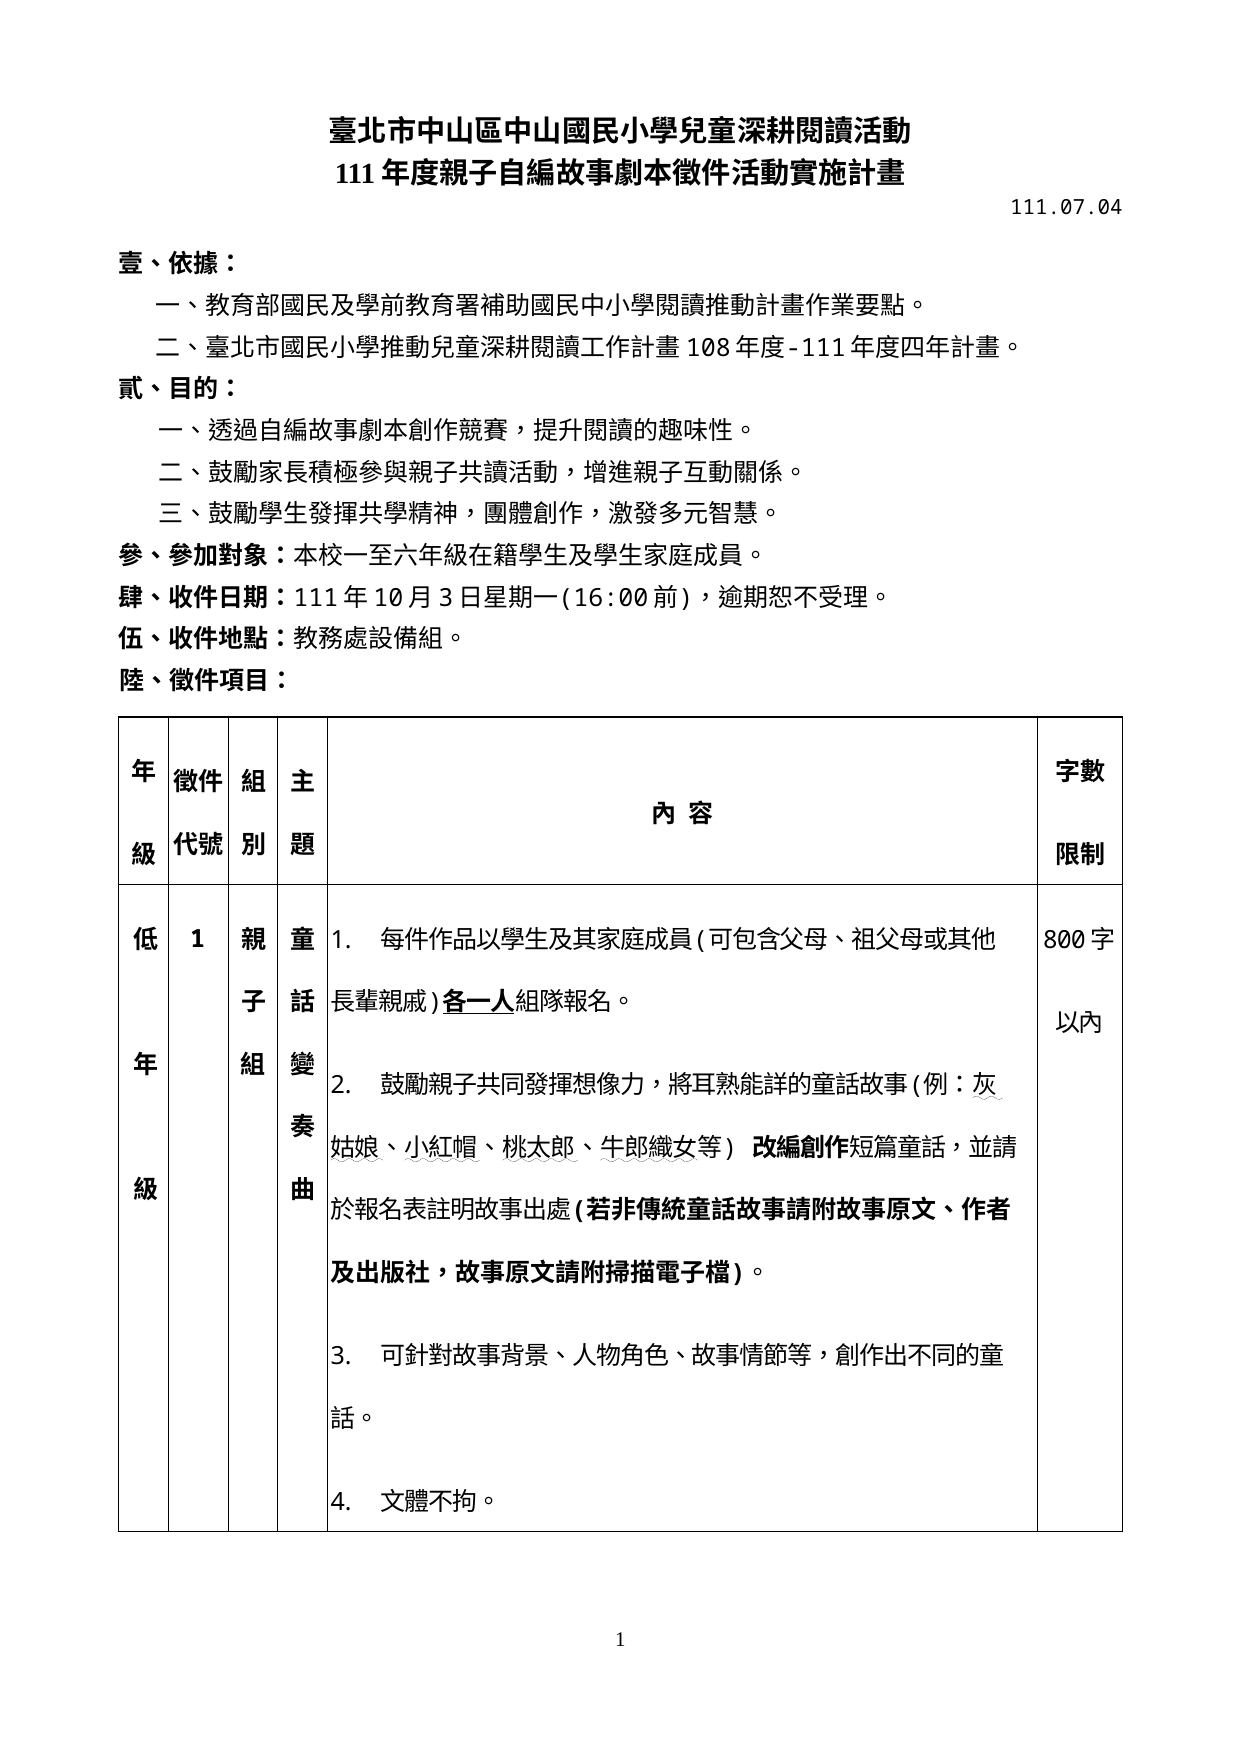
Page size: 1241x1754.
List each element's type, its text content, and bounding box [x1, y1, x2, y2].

table_cell 1 [169, 885, 228, 1531]
table_cell 童話變奏曲 [278, 885, 327, 1531]
table_header 字數 限制 [1038, 718, 1122, 884]
table_cell 800字 以內 [1038, 885, 1122, 1531]
text 壹、依據： [118, 239, 1122, 281]
text 貳、目的： [118, 364, 1122, 406]
table_header 組別 [229, 718, 277, 884]
table_header 徵件代號 [169, 718, 228, 884]
text 一、透過自編故事劇本創作競賽，提升閱讀的趣味性。 [118, 406, 1122, 448]
table_header 內 容 [328, 718, 1037, 884]
text 二、鼓勵家長積極參與親子共讀活動，增進親子互動關係。 [118, 448, 1122, 489]
text 肆、收件日期：111年10月3日星期一(16:00前)，逾期恕不受理。 [118, 573, 1122, 614]
text 陸、徵件項目： [119, 656, 1122, 698]
table_header 年 級 [119, 718, 168, 884]
table_header 主題 [278, 718, 327, 884]
text 111.07.04 [118, 192, 1122, 221]
text 二、臺北市國民小學推動兒童深耕閱讀工作計畫108年度-111年度四年計畫。 [118, 323, 1122, 364]
table_cell 低 年 級 [119, 885, 168, 1531]
table_cell 親子組 [229, 885, 277, 1531]
text 111年度親子自編故事劇本徵件活動實施計畫 [118, 150, 1122, 192]
text 一、教育部國民及學前教育署補助國民中小學閱讀推動計畫作業要點。 [118, 281, 1122, 323]
text 伍、收件地點：教務處設備組。 [118, 614, 1122, 656]
text 三、鼓勵學生發揮共學精神，團體創作，激發多元智慧。 [118, 489, 1122, 531]
text 參、參加對象：本校一至六年級在籍學生及學生家庭成員。 [118, 531, 1122, 573]
text 臺北市中山區中山國民小學兒童深耕閱讀活動 [118, 108, 1122, 150]
table_cell 每件作品以學生及其家庭成員(可包含父母、祖父母或其他長輩親戚)各一人組隊報名。 鼓勵親子共同發揮想像力，將耳熟能詳的童話故事(例：灰姑娘、小紅帽、桃太郎、牛郎織女等) 改編創作短篇童話，並請於報名表註明故事出處(若非傳統童話故事請附故事原文、作者及出版社，故事原文請附掃描電子檔)。 可針對故事背景、人物角色、故事情節等，創作出不同的童話。 文體不拘。 [328, 885, 1037, 1531]
